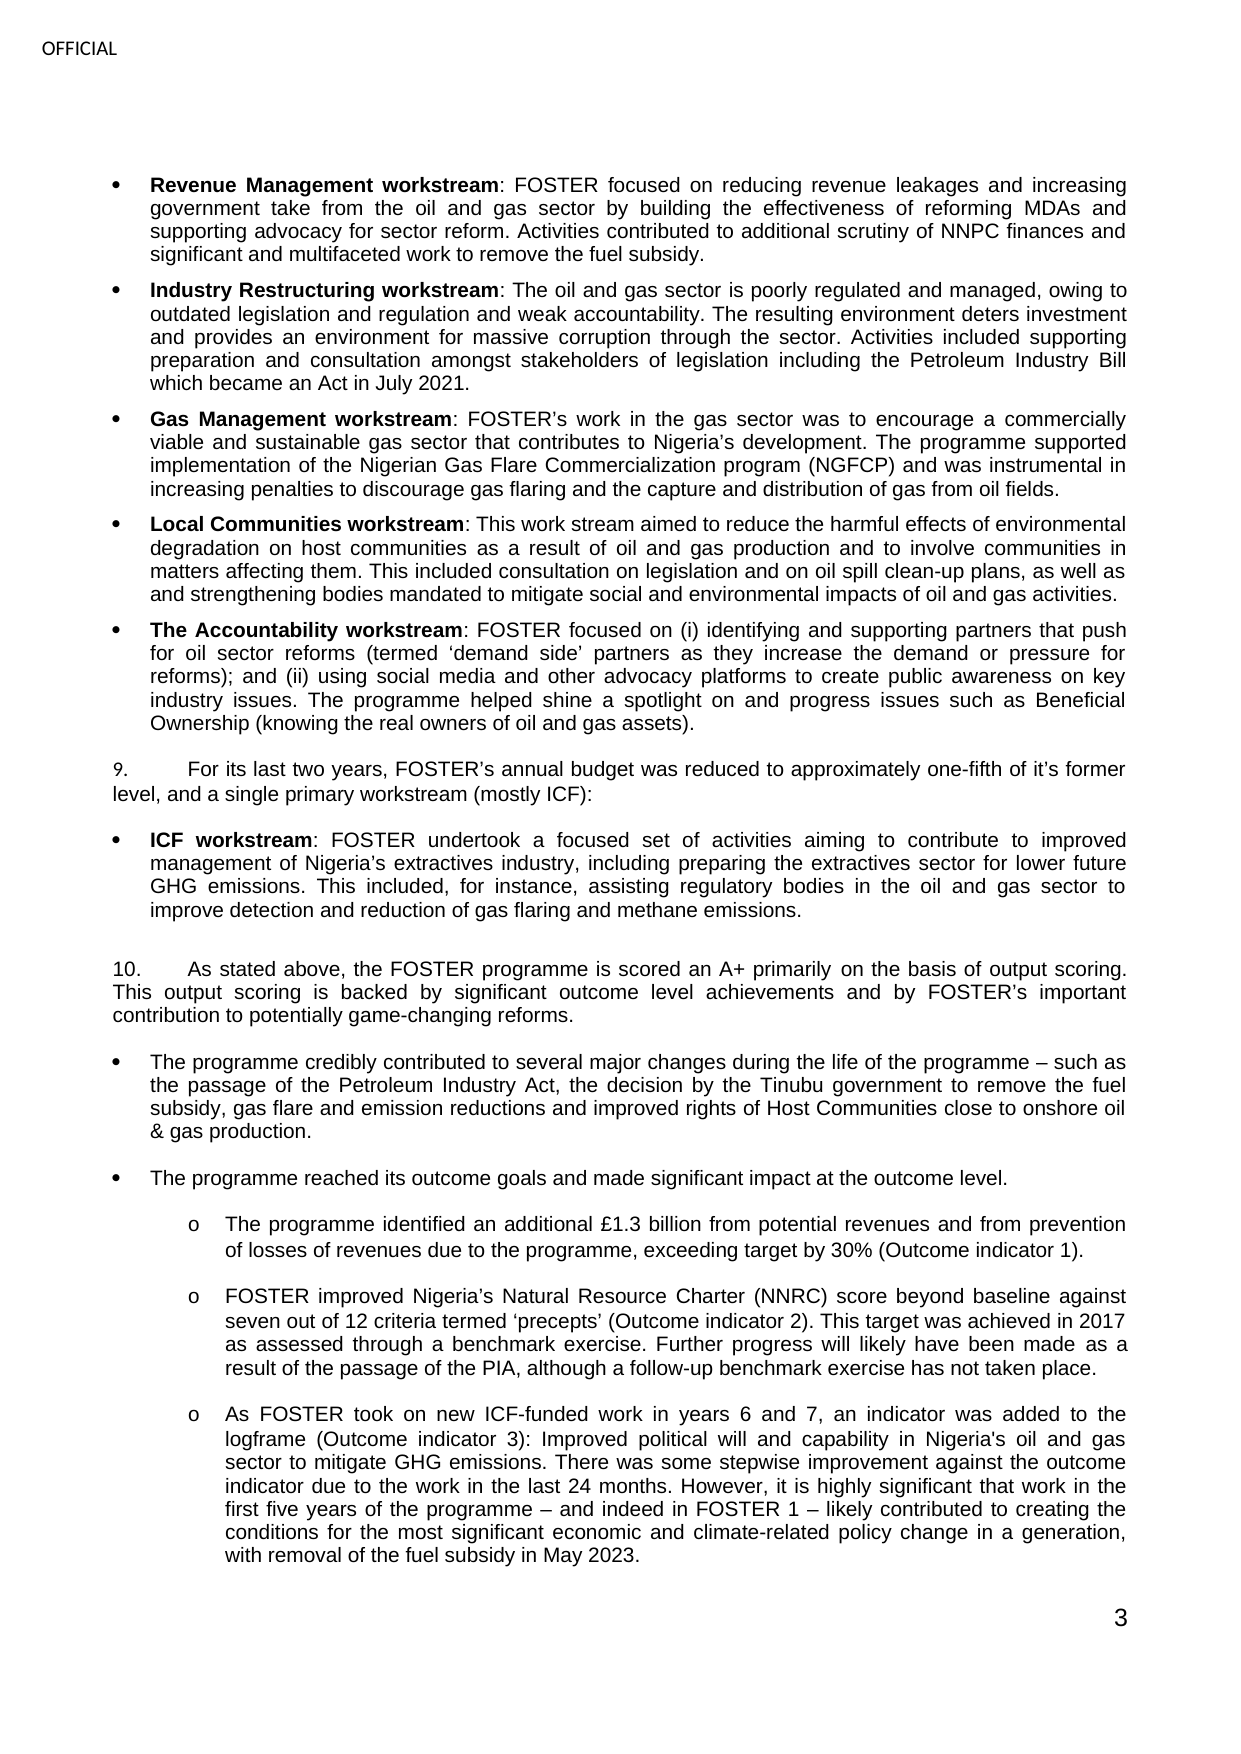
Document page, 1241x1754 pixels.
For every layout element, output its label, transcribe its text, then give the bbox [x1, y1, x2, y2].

list The programme reached its outcome goals and made significant impact at the outcome level. [112, 1166, 1128, 1190]
list The Accountability workstream: FOSTER focused on (i) identifying and supporting partners that push for oil sector reforms (termed ‘demand side’ partners as they increase the demand or pressure for reforms); and (ii) using social media and other advocacy platforms to create public awareness on key industry issues. The programme helped shine a spotlight on and progress issues such as Beneficial Ownership (knowing the real owners of oil and gas assets). [112, 618, 1128, 735]
list Gas Management workstream: FOSTER’s work in the gas sector was to encourage a commercially viable and sustainable gas sector that contributes to Nigeria’s development. The programme supported implementation of the Nigerian Gas Flare Commercialization program (NGFCP) and was instrumental in increasing penalties to discourage gas flaring and the capture and distribution of gas from oil fields. [112, 407, 1128, 501]
list Revenue Management workstream: FOSTER focused on reducing revenue leakages and increasing government take from the oil and gas sector by building the effectiveness of reforming MDAs and supporting advocacy for sector reform. Activities contributed to additional scrutiny of NNPC finances and significant and multifaceted work to remove the fuel subsidy. [112, 173, 1128, 266]
list For its last two years, FOSTER’s annual budget was reduced to approximately one-fifth of it’s former level, and a single primary workstream (mostly ICF): [112, 758, 1128, 805]
list As FOSTER took on new ICF-funded work in years 6 and 7, an indicator was added to the logframe (Outcome indicator 3): Improved political will and capability in Nigeria's oil and gas sector to mitigate GHG emissions. There was some stepwise improvement against the outcome indicator due to the work in the last 24 months. However, it is highly significant that work in the first five years of the programme – and indeed in FOSTER 1 – likely contributed to creating the conditions for the most significant economic and climate-related policy change in a generation, with removal of the fuel subsidy in May 2023. [187, 1403, 1128, 1567]
list Industry Restructuring workstream: The oil and gas sector is poorly regulated and managed, owing to outdated legislation and regulation and weak accountability. The resulting environment deters investment and provides an environment for massive corruption through the sector. Activities included supporting preparation and consultation amongst stakeholders of legislation including the Petroleum Industry Bill which became an Act in July 2021. [112, 279, 1128, 395]
list Local Communities workstream: This work stream aimed to reduce the harmful effects of environmental degradation on host communities as a result of oil and gas production and to involve communities in matters affecting them. This included consultation on legislation and on oil spill clean-up plans, as well as and strengthening bodies mandated to mitigate social and environmental impacts of oil and gas activities. [112, 513, 1128, 606]
list FOSTER improved Nigeria’s Natural Resource Charter (NNRC) score beyond baseline against seven out of 12 criteria termed ‘precepts’ (Outcome indicator 2). This target was achieved in 2017 as assessed through a benchmark exercise. Further progress will likely have been made as a result of the passage of the PIA, although a follow-up benchmark exercise has not taken place. [187, 1284, 1128, 1379]
list The programme credibly contributed to several major changes during the life of the programme – such as the passage of the Petroleum Industry Act, the decision by the Tinubu government to remove the fuel subsidy, gas flare and emission reductions and improved rights of Host Communities close to onshore oil & gas production. [112, 1050, 1128, 1143]
list The programme identified an additional £1.3 billion from potential revenues and from prevention of losses of revenues due to the programme, exceeding target by 30% (Outcome indicator 1). [187, 1213, 1128, 1261]
list As stated above, the FOSTER programme is scored an A+ primarily on the basis of output scoring. This output scoring is backed by significant outcome level achievements and by FOSTER’s important contribution to potentially game-changing reforms. [112, 957, 1128, 1027]
list ICF workstream: FOSTER undertook a focused set of activities aiming to contribute to improved management of Nigeria’s extractives industry, including preparing the extractives sector for lower future GHG emissions. This included, for instance, assisting regulatory bodies in the oil and gas sector to improve detection and reduction of gas flaring and methane emissions. [112, 828, 1128, 922]
